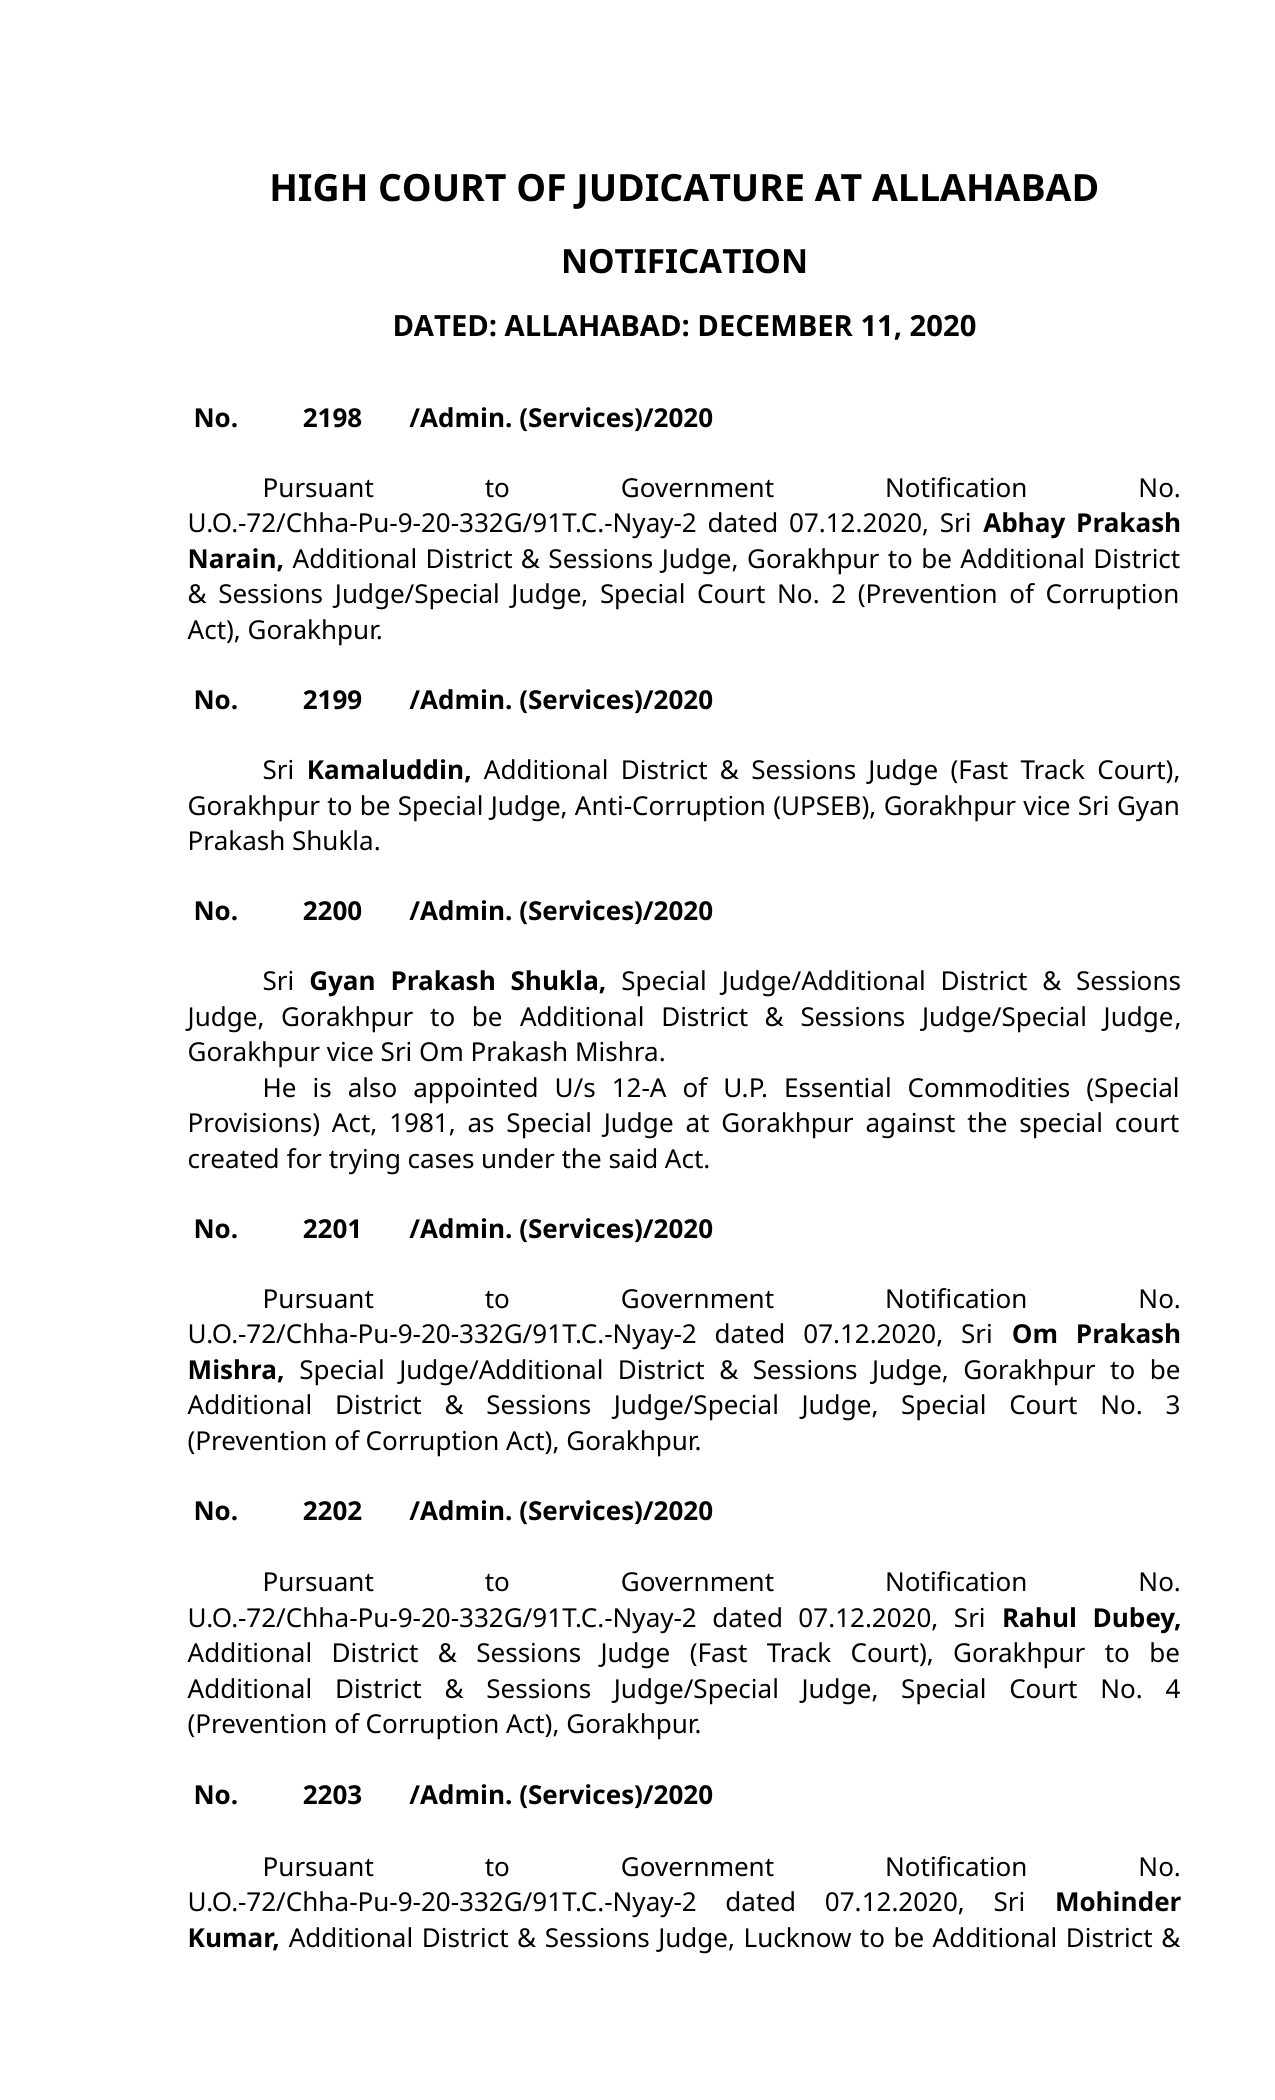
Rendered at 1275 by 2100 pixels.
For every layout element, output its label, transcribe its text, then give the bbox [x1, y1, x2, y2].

table_header /Admin. (Services)/2020 [404, 1487, 762, 1534]
text Pursuant to Government Notification No. U.O.-72/Chha-Pu-9-20-332G/91T.C.-Nyay-2 dated 07.12.2020, Sri Rahul Dubey, Additional District & Sessions Judge (Fast Track Court), Gorakhpur to be Additional District & Sessions Judge/Special Judge, Special Court No. 4 (Prevention of Corruption Act), Gorakhpur. [187, 1564, 1181, 1741]
table_header 2203 [261, 1771, 403, 1818]
table_header 2201 [261, 1205, 403, 1252]
text Pursuant to Government Notification No. U.O.-72/Chha-Pu-9-20-332G/91T.C.-Nyay-2 dated 07.12.2020, Sri Mohinder Kumar, Additional District & Sessions Judge, Lucknow to be Additional District & [187, 1848, 1181, 1955]
table_header /Admin. (Services)/2020 [404, 676, 762, 723]
table_header No. [188, 1487, 261, 1534]
text Sri Kamaluddin, Additional District & Sessions Judge (Fast Track Court), Gorakhpur to be Special Judge, Anti-Corruption (UPSEB), Gorakhpur vice Sri Gyan Prakash Shukla. [187, 752, 1181, 858]
table_header 2198 [261, 394, 403, 441]
text HIGH COURT OF JUDICATURE AT ALLAHABAD [187, 161, 1181, 212]
table_header 2199 [261, 676, 403, 723]
table_header /Admin. (Services)/2020 [404, 887, 762, 934]
table_header 2202 [261, 1487, 403, 1534]
table_header /Admin. (Services)/2020 [404, 1771, 762, 1818]
text He is also appointed U/s 12-A of U.P. Essential Commodities (Special Provisions) Act, 1981, as Special Judge at Gorakhpur against the special court created for trying cases under the said Act. [187, 1069, 1181, 1176]
table_header /Admin. (Services)/2020 [404, 1205, 762, 1252]
table_header No. [188, 676, 261, 723]
table_header No. [188, 1771, 261, 1818]
subtitle NOTIFICATION [187, 237, 1181, 283]
table_header /Admin. (Services)/2020 [404, 394, 762, 441]
text Pursuant to Government Notification No. U.O.-72/Chha-Pu-9-20-332G/91T.C.-Nyay-2 dated 07.12.2020, Sri Abhay Prakash Narain, Additional District & Sessions Judge, Gorakhpur to be Additional District & Sessions Judge/Special Judge, Special Court No. 2 (Prevention of Corruption Act), Gorakhpur. [187, 469, 1181, 647]
table_header No. [188, 887, 261, 934]
table_header 2200 [261, 887, 403, 934]
table_header No. [188, 394, 261, 441]
text Pursuant to Government Notification No. U.O.-72/Chha-Pu-9-20-332G/91T.C.-Nyay-2 dated 07.12.2020, Sri Om Prakash Mishra, Special Judge/Additional District & Sessions Judge, Gorakhpur to be Additional District & Sessions Judge/Special Judge, Special Court No. 3 (Prevention of Corruption Act), Gorakhpur. [187, 1280, 1181, 1458]
table_header No. [188, 1205, 261, 1252]
text Sri Gyan Prakash Shukla, Special Judge/Additional District & Sessions Judge, Gorakhpur to be Additional District & Sessions Judge/Special Judge, Gorakhpur vice Sri Om Prakash Mishra. [187, 963, 1181, 1069]
subtitle DATED: ALLAHABAD: DECEMBER 11, 2020 [187, 306, 1181, 345]
